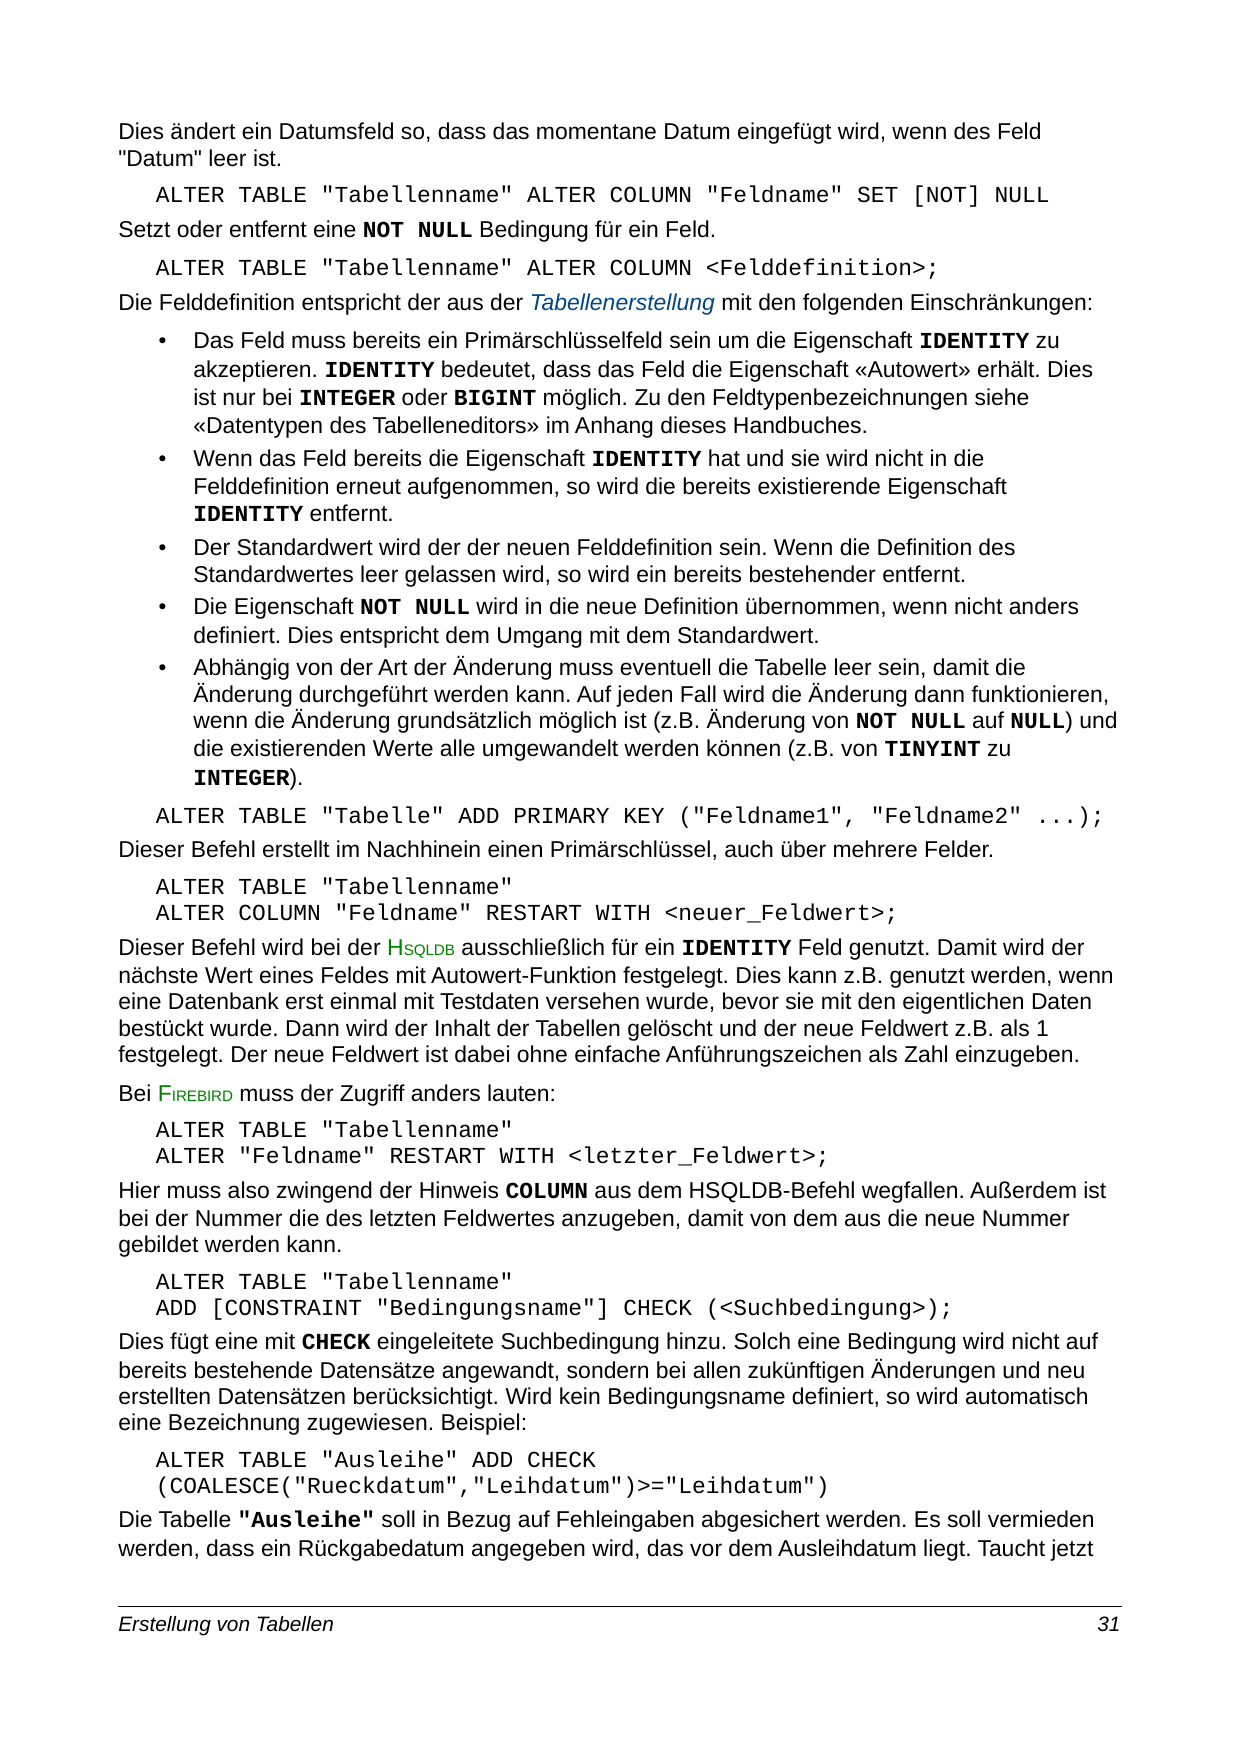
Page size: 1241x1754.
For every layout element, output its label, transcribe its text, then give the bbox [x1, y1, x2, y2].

text ALTER TABLE "Tabelle" ADD PRIMARY KEY ("Feldname1", "Feldname2" ...); [156, 804, 1122, 830]
text ALTER TABLE "Tabellenname" [156, 875, 1122, 901]
list Abhängig von der Art der Änderung muss eventuell die Tabelle leer sein, damit die Änderung durchgeführt werden kann. Auf jeden Fall wird die Änderung dann funktionieren, wenn die Änderung grundsätzlich möglich ist (z.B. Änderung von NOT NULL auf NULL) und die existierenden Werte alle umgewandelt werden können (z.B. von TINYINT zu INTEGER). [156, 654, 1122, 792]
text ADD [CONSTRAINT "Bedingungsname"] CHECK (<Suchbedingung>); [156, 1296, 1122, 1322]
list Wenn das Feld bereits die Eigenschaft IDENTITY hat und sie wird nicht in die Felddefinition erneut aufgenommen, so wird die bereits existierende Eigenschaft IDENTITY entfernt. [156, 445, 1122, 528]
text ALTER TABLE "Tabellenname" ALTER COLUMN <Felddefinition>; [156, 256, 1122, 282]
text ALTER TABLE "Tabellenname" [156, 1118, 1122, 1144]
text ALTER TABLE "Ausleihe" ADD CHECK (COALESCE("Rueckdatum","Leihdatum")>="Leihdatum") [156, 1448, 1122, 1500]
text Dies fügt eine mit CHECK eingeleitete Suchbedingung hinzu. Solch eine Bedingung wird nicht auf bereits bestehende Datensätze angewandt, sondern bei allen zukünftigen Änderungen und neu erstellten Datensätzen berücksichtigt. Wird kein Bedingungsname definiert, so wird automatisch eine Bezeichnung zugewiesen. Beispiel: [118, 1328, 1122, 1436]
text ALTER COLUMN "Feldname" RESTART WITH <neuer_Feldwert>; [156, 901, 1122, 927]
text Die Felddefinition entspricht der aus der Tabellenerstellung mit den folgenden Einschränkungen: [118, 288, 1122, 315]
text Bei Firebird muss der Zugriff anders lauten: [118, 1080, 1122, 1106]
text Setzt oder entfernt eine NOT NULL Bedingung für ein Feld. [118, 216, 1122, 244]
text ALTER TABLE "Tabellenname" ALTER COLUMN "Feldname" SET [NOT] NULL [156, 183, 1122, 209]
text Die Tabelle "Ausleihe" soll in Bezug auf Fehleingaben abgesichert werden. Es soll vermieden werden, dass ein Rückgabedatum angegeben wird, das vor dem Ausleihdatum liegt. Taucht jetzt [118, 1506, 1122, 1561]
text Dies ändert ein Datumsfeld so, dass das momentane Datum eingefügt wird, wenn des Feld "Datum" leer ist. [118, 118, 1122, 171]
list Die Eigenschaft NOT NULL wird in die neue Definition übernommen, wenn nicht anders definiert. Dies entspricht dem Umgang mit dem Standardwert. [156, 593, 1122, 648]
text ALTER TABLE "Tabellenname" [156, 1270, 1122, 1296]
text ALTER "Feldname" RESTART WITH <letzter_Feldwert>; [156, 1144, 1122, 1170]
list Der Standardwert wird der der neuen Felddefinition sein. Wenn die Definition des Standardwertes leer gelassen wird, so wird ein bereits bestehender entfernt. [156, 534, 1122, 587]
list Das Feld muss bereits ein Primärschlüsselfeld sein um die Eigenschaft IDENTITY zu akzeptieren. IDENTITY bedeutet, dass das Feld die Eigenschaft «Autowert» erhält. Dies ist nur bei INTEGER oder BIGINT möglich. Zu den Feldtypenbezeichnungen siehe «Datentypen des Tabelleneditors» im Anhang dieses Handbuches. [156, 327, 1122, 439]
text Dieser Befehl wird bei der Hsqldb ausschließlich für ein IDENTITY Feld genutzt. Damit wird der nächste Wert eines Feldes mit Autowert-Funktion festgelegt. Dies kann z.B. genutzt werden, wenn eine Datenbank erst einmal mit Testdaten versehen wurde, bevor sie mit den eigentlichen Daten bestückt wurde. Dann wird der Inhalt der Tabellen gelöscht und der neue Feldwert z.B. als 1 festgelegt. Der neue Feldwert ist dabei ohne einfache Anführungszeichen als Zahl einzugeben. [118, 933, 1122, 1067]
text Hier muss also zwingend der Hinweis COLUMN aus dem HSQLDB-Befehl wegfallen. Außerdem ist bei der Nummer die des letzten Feldwertes anzugeben, damit von dem aus die neue Nummer gebildet werden kann. [118, 1177, 1122, 1258]
text Dieser Befehl erstellt im Nachhinein einen Primärschlüssel, auch über mehrere Felder. [118, 836, 1122, 863]
